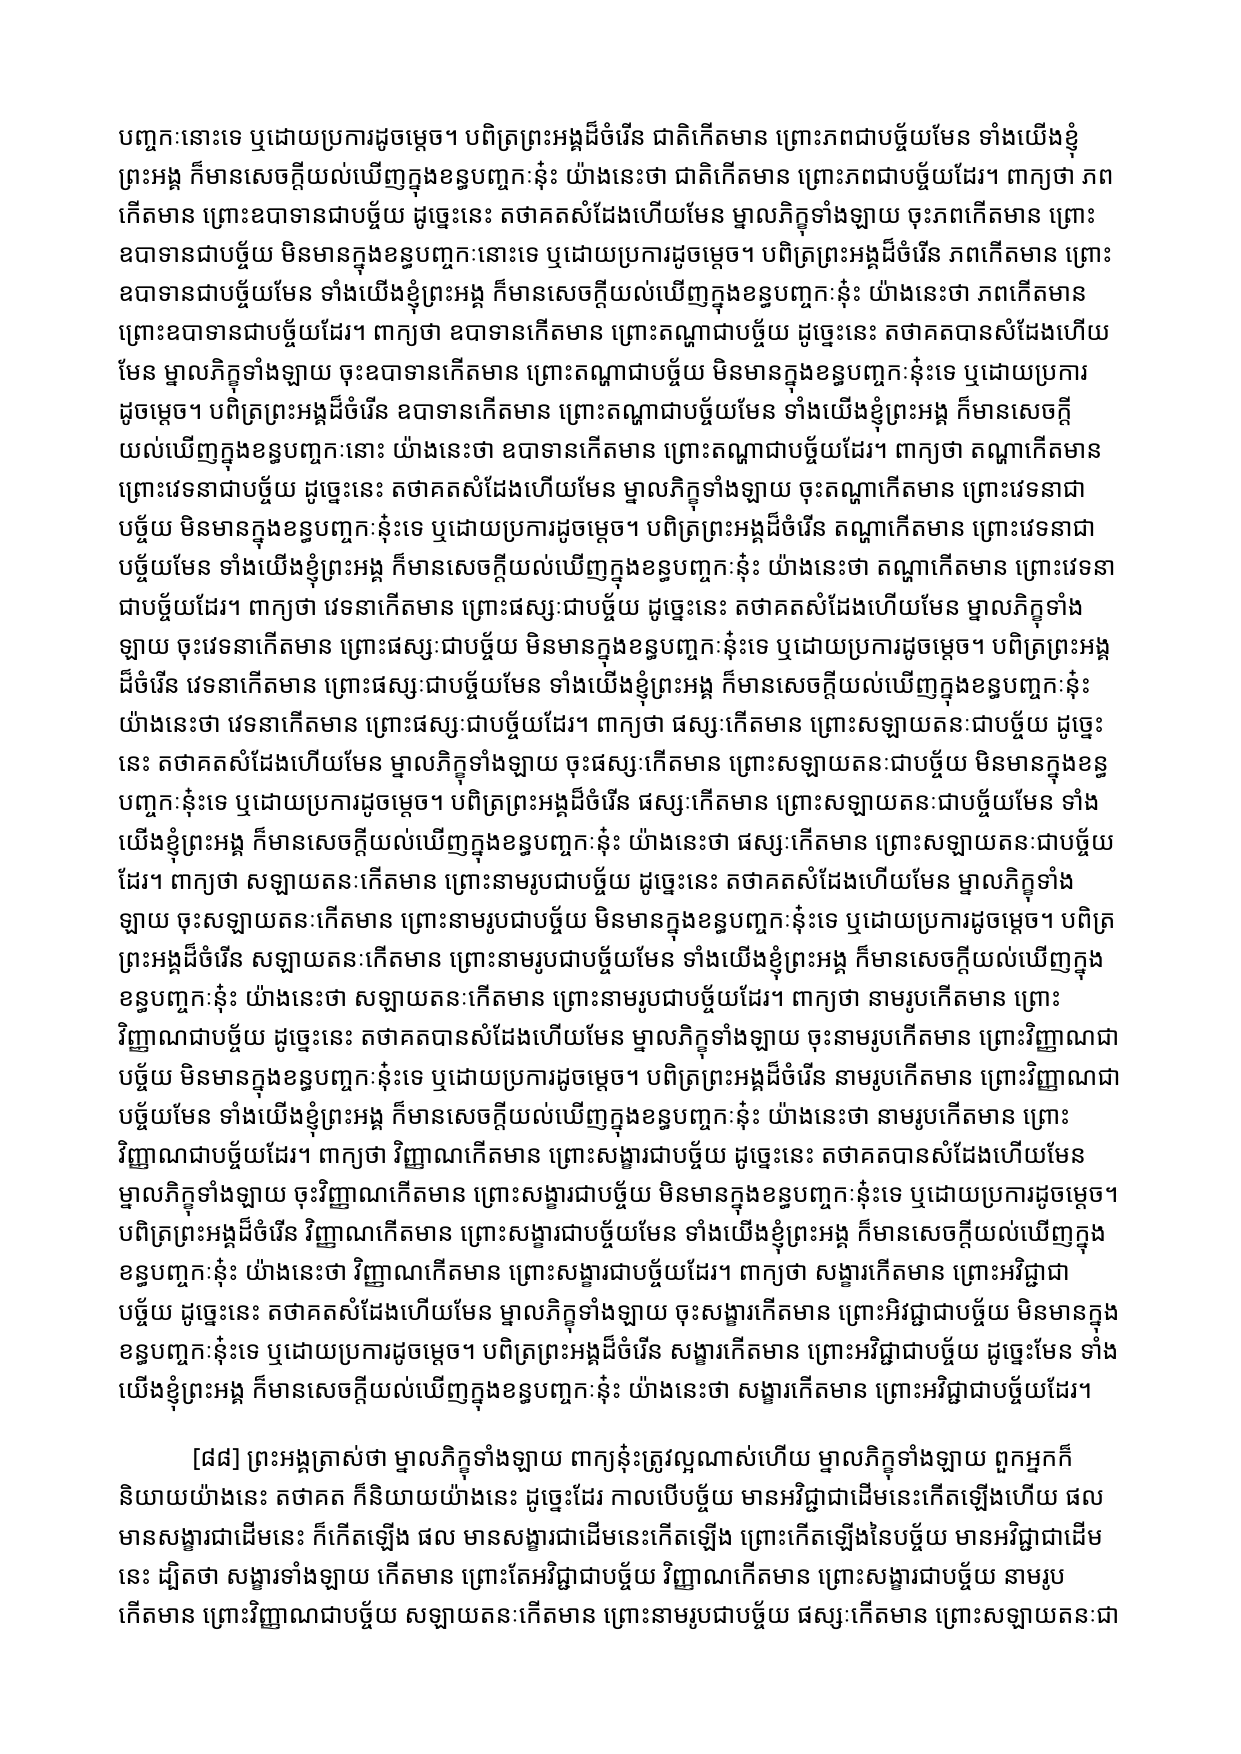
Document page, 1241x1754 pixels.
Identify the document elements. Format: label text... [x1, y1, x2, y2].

text [៨៧] ពាក្យថា ជរាមរណៈកើតមាន ព្រោះជាតិ​ជាបច្ច័យ ដូច្នេះនេះ តថាគតសំដែង​ហើយមែន ម្នាលភិក្ខុទាំងឡាយ ចុះជរាមរណៈកើតមាន ព្រោះជាតិ​ជាបច្ច័យ មិនមាន​ក្នុងខន្ធបញ្ចកៈនោះទេ ឬដោយ​ប្រការដូចម្តេច។ បពិត្រព្រះអង្គដ៏ចំរើន ជរាមរណៈកើតមាន ព្រោះ​ជាតិ​ជាបច្ច័យមែន ទាំង​យើង​ខ្ញុំព្រះអង្គ ក៏មានសេចក្តីយល់ឃើញ​ក្នុងខន្ធបញ្ចកៈនុ៎ះ យ៉ាងនេះថា ជរាមរណៈ​កើតមាន ព្រោះជាតិជាបច្ច័យដែរ។ ពាក្យថា ជាតិកើតមាន ព្រោះភព​ជាបច្ច័យ ដូច្នេះនេះ តថាគត បានសំដែង​ហើយមែន ម្នាលភិក្ខុទាំងឡាយ ចុះជាតិកើតមាន ព្រោះភព​ជាបច្ច័យ មិនមាន​ក្នុងខន្ធបញ្ចកៈនោះទេ ឬដោយ​ប្រការដូចម្តេច។ បពិត្រព្រះអង្គដ៏ចំរើន ជាតិកើតមាន ព្រោះភព​ជាបច្ច័យមែន ទាំង​យើង​ខ្ញុំព្រះអង្គ ក៏មានសេចក្តីយល់ឃើញ​ក្នុងខន្ធបញ្ចកៈនុ៎ះ យ៉ាងនេះថា ជាតិ​កើតមាន ព្រោះភពជាបច្ច័យដែរ។ ពាក្យថា ភព​កើតមាន ព្រោះឧបាទាន​ជាបច្ច័យ ដូច្នេះនេះ តថាគតសំដែង​ហើយមែន ម្នាលភិក្ខុទាំង​ឡាយ ចុះភពកើតមាន ព្រោះឧបាទាន​ជាបច្ច័យ មិនមាន​ក្នុងខន្ធបញ្ចកៈនោះទេ ឬដោយ​ប្រការដូចម្តេច។ បពិត្រព្រះអង្គដ៏ចំរើន ភពកើតមាន ព្រោះ​ឧបាទាន​ជាបច្ច័យមែន ទាំង​យើង​ខ្ញុំព្រះអង្គ ក៏មានសេចក្តីយល់ឃើញ​ក្នុងខន្ធបញ្ចកៈនុ៎ះ យ៉ាងនេះថា ភព​កើតមាន ព្រោះឧបាទានជាបច្ច័យដែរ។ ពាក្យថា ​ឧបាទាន​កើតមាន ព្រោះតណ្ហា​ជាបច្ច័យ ដូច្នេះនេះ តថាគតបានសំដែង​ហើយមែន ម្នាលភិក្ខុទាំង​ឡាយ ចុះឧបាទានកើតមាន ព្រោះតណ្ហា​ជាបច្ច័យ មិនមាន​ក្នុងខន្ធបញ្ចកៈនុ៎ះទេ ឬដោយ​ប្រការដូចម្តេច។ បពិត្រព្រះអង្គដ៏ចំរើន ឧបាទានកើតមាន ព្រោះ​តណ្ហា​ជាបច្ច័យមែន ទាំង​យើង​ខ្ញុំព្រះអង្គ ក៏មានសេចក្តីយល់ឃើញ​ក្នុងខន្ធបញ្ចកៈនោះ យ៉ាងនេះថា ឧបាទាន​កើតមាន ព្រោះ​តណ្ហា​ជាបច្ច័យដែរ។ ពាក្យថា តណ្ហា​កើតមាន ព្រោះវេទនា​ជាបច្ច័យ ដូច្នេះនេះ តថាគត​សំដែង​​ហើយមែន ម្នាលភិក្ខុទាំង​ឡាយ ចុះតណ្ហាកើតមាន ព្រោះវេទនា​ជាបច្ច័យ មិនមាន​​ក្នុងខន្ធបញ្ចកៈនុ៎ះទេ ឬដោយ​ប្រការដូចម្តេច។ បពិត្រព្រះអង្គដ៏ចំរើន តណ្ហា​កើតមាន ព្រោះ​វេទនា​ជាបច្ច័យមែន ទាំង​យើង​ខ្ញុំព្រះអង្គ ក៏មានសេចក្តីយល់ឃើញ​ក្នុងខន្ធបញ្ចកៈនុ៎ះ យ៉ាងនេះថា តណ្ហា​កើតមាន ព្រោះវេទនាជាបច្ច័យដែរ។ ពាក្យថា វេទនា​កើតមាន ព្រោះផស្សៈ​ជាបច្ច័យ ដូច្នេះនេះ តថាគតសំដែង​ហើយមែន ម្នាលភិក្ខុទាំង​ឡាយ ចុះវេទនាកើតមាន ព្រោះផស្សៈ​ជាបច្ច័យ មិនមាន​ក្នុង​ខន្ធបញ្ចកៈ​នុ៎ះ​ទេ ឬដោយ​ប្រការដូចម្តេច។ បពិត្រព្រះអង្គដ៏ចំរើន វេទនាកើតមាន ព្រោះ​ផស្សៈ​ជាបច្ច័យមែន ទាំង​យើង​ខ្ញុំព្រះអង្គ ក៏មានសេចក្តីយល់ឃើញ​ក្នុងខន្ធបញ្ចកៈនុ៎ះ យ៉ាង​នេះ​ថា វេទនា​កើតមាន ព្រោះផស្សៈជាបច្ច័យដែរ។ ពាក្យថា ផស្សៈ​កើតមាន ព្រោះសឡាយតនៈ​​ជាបច្ច័យ ដូច្នេះនេះ តថាគតសំដែង​ហើយមែន ម្នាលភិក្ខុទាំង​ឡាយ ចុះផស្សៈកើតមាន ព្រោះសឡាយតនៈ​ជាបច្ច័យ មិនមាន​ក្នុងខន្ធបញ្ចកៈនុ៎ះទេ ឬដោយ​ប្រការដូចម្តេច។ បពិត្រព្រះអង្គដ៏ចំរើន ផស្សៈកើតមាន ព្រោះ​សឡាយតនៈ​ជាបច្ច័យមែន ទាំង​យើង​ខ្ញុំព្រះអង្គ ក៏មានសេចក្តីយល់ឃើញ​ក្នុងខន្ធបញ្ចកៈនុ៎ះ យ៉ាងនេះថា ផស្សៈ​កើតមាន ព្រោះសឡាយតនៈជាបច្ច័យដែរ។ ពាក្យថា សឡាយតនៈ​កើតមាន ព្រោះនាមរូប​​ជាបច្ច័យ ដូច្នេះនេះ តថាគតសំដែង​ហើយមែន ម្នាលភិក្ខុទាំង​ឡាយ ចុះសឡាយតនៈកើតមាន ព្រោះនាមរូប​ជាបច្ច័យ មិនមាន​ក្នុងខន្ធបញ្ចកៈនុ៎ះទេ ឬដោយ​ប្រការដូចម្តេច។ បពិត្រព្រះអង្គដ៏ចំរើន សឡាយតនៈកើតមាន ព្រោះ​នាមរូប​ជាបច្ច័យមែន ទាំង​យើង​ខ្ញុំព្រះអង្គ ក៏មានសេចក្តីយល់ឃើញ​ក្នុងខន្ធបញ្ចកៈនុ៎ះ យ៉ាងនេះថា សឡាយតនៈ​កើតមាន ព្រោះនាមរូបជាបច្ច័យដែរ។ ពាក្យថា នាមរូប​កើតមាន ព្រោះវិញ្ញាណជាបច្ច័យ ដូច្នេះនេះ តថាគតបានសំដែង​ហើយមែន ម្នាលភិក្ខុទាំង​ឡាយ ចុះនាមរូបកើតមាន ព្រោះវិញ្ញាណ​ជាបច្ច័យ មិនមាន​ក្នុងខន្ធបញ្ចកៈនុ៎ះទេ ឬដោយ​ប្រការដូចម្តេច។ បពិត្រព្រះអង្គដ៏ចំរើន នាមរូបកើតមាន ព្រោះ​វិញ្ញាណ​ជាបច្ច័យមែន ទាំង​យើង​ខ្ញុំព្រះអង្គ ក៏មានសេចក្តីយល់ឃើញ​ក្នុងខន្ធបញ្ចកៈនុ៎ះ យ៉ាងនេះថា នាមរូប​កើតមាន ព្រោះវិញ្ញាណជាបច្ច័យដែរ។ ពាក្យថា វិញ្ញាណ​កើតមាន ព្រោះសង្ខារ​ជាបច្ច័យ ដូច្នេះនេះ តថាគតបានសំដែង​ហើយមែន ម្នាលភិក្ខុទាំង​ឡាយ ចុះវិញ្ញាណកើតមាន ព្រោះសង្ខារ​ជាបច្ច័យ មិនមាន​ក្នុង​ខន្ធបញ្ចកៈនុ៎ះទេ ឬដោយ​ប្រការដូចម្តេច។ បពិត្រព្រះអង្គដ៏ចំរើន វិញ្ញាណកើតមាន ព្រោះ​សង្ខារជាបច្ច័យមែន ទាំង​យើង​ខ្ញុំព្រះអង្គ ក៏មានសេចក្តីយល់ឃើញ​ក្នុង​ខន្ធបញ្ចកៈនុ៎ះ យ៉ាងនេះថា វិញ្ញាណ​កើតមាន ព្រោះសង្ខារជាបច្ច័យដែរ។ ពាក្យថា សង្ខារ​កើតមាន ព្រោះអវិជ្ជា​ជាបច្ច័យ ដូច្នេះនេះ តថាគតសំដែង​ហើយមែន ម្នាលភិក្ខុ​ទាំង​ឡាយ ចុះសង្ខារកើតមាន ព្រោះអិវជ្ជា​ជាបច្ច័យ មិនមាន​ក្នុងខន្ធបញ្ចកៈនុ៎ះទេ ឬដោយ​ប្រការដូចម្តេច។ បពិត្រព្រះអង្គដ៏ចំរើន សង្ខារកើតមាន ព្រោះ​អវិជ្ជា​ជាបច្ច័យ ដូច្នេះមែន ទាំង​យើង​ខ្ញុំព្រះអង្គ ក៏មានសេចក្តីយល់ឃើញ​ក្នុងខន្ធបញ្ចកៈនុ៎ះ យ៉ាងនេះថា សង្ខារ​កើតមាន ព្រោះអវិជ្ជាជាបច្ច័យដែរ។ [118, 118, 1122, 1406]
text [៨៨] ព្រះអង្គត្រាស់ថា ម្នាលភិក្ខុទាំងឡាយ ពាក្យនុ៎ះត្រូវល្អណាស់ហើយ ម្នាលភិក្ខុទាំងឡាយ ពួកអ្នកក៏និយាយយ៉ាងនេះ តថាគត ក៏និយាយ​យ៉ាងនេះ ដូច្នេះដែរ កាលបើបច្ច័យ មានអវិជ្ជា​ជាដើមនេះកើតឡើងហើយ ផល មានសង្ខារជាដើមនេះ ក៏កើតឡើង ផល មានសង្ខារជាដើមនេះកើតឡើង ព្រោះកើតឡើងនៃបច្ច័យ មានអវិជ្ជាជាដើមនេះ ដ្បិតថា សង្ខារទាំងឡាយ កើតមាន ព្រោះតែអវិជ្ជាជាបច្ច័យ វិញ្ញាណកើតមាន ព្រោះសង្ខារ​ជាបច្ច័យ នាមរូបកើតមាន ព្រោះវិញ្ញាណជាបច្ច័យ សឡាយតនៈ​កើតមាន ព្រោះនាមរូបជាបច្ច័យ ផស្សៈកើតមាន ព្រោះសឡាយតនៈ​ជាបច្ច័យ វេទនាកើតមាន ព្រោះផស្សៈជាបច្ច័យ តណ្ហាកើតមាន ព្រោះវេទនាជាបច្ច័យ ឧបាទានកើតមាន ព្រោះ​តណ្ហាជាបច្ច័យ ភពកើតមាន ព្រោះឧបាទានជាបច្ច័យ ជាតិកើតមាន ព្រោះ​ភពជាបច្ច័យ សេចក្តីចាស់ ស្លាប់ សោក ខ្សឹកខ្សួល លំបាកកាយ លំបាកចិត្ត និងសេចក្តី​ចង្អៀតចង្អល់​ទាំង​ឡាយ ក៏កើតមាន ព្រោះជាតិ​ជាបច្ច័យ កិរិយាកើតឡើង នៃ​កងទុក្ខទាំងអស់នេះ រមែង​មានយ៉ាងនេះ ដូច្នេះឯង។ មួយទៀត សេចក្តីរលត់នៃសង្ខារ ព្រោះតែវិនាស​ និងរលត់​មិន​សល់​នៃអវិជ្ជា សេចក្តីរលត់​នៃវិញ្ញាណ ព្រោះរលត់សង្ខារ សេចក្តីរលត់ នៃនាមរូប ព្រោះរលត់វិញ្ញាណ សេចក្តីរលត់ នៃសឡាយតនៈ ព្រោះរលត់នាមរូប សេចក្តីរលត់នៃផស្សៈ ព្រោះរលត់សឡាយតនៈ សេចក្តីរលត់ នៃវេទនា ព្រោះរលត់ផស្សៈ សេចក្តីរលត់ នៃតណ្ហា ព្រោះរលត់វេទនា សេចក្តីរលត់នៃឧបាទាន ព្រោះរលត់តណ្ហា សេចក្តីរលត់នៃភព ព្រោះរលត់ឧបាទាន សេចក្តីរលត់នៃជាតិ ព្រោះរលត់ភព សេចក្តីចាស់ ស្លាប់ (រលត់) ព្រោះរលត់ជាតិ ​សោក ខ្សឹកខ្សួល លំបាកកាយ លំបាកចិត្ត និង​សេចក្តី​ចង្អៀតចង្អល់​ ក៏សឹងតែរលត់ទៅ សេចក្តីរលត់ នៃ​កងទុក្ខទាំងអស់នេះ រមែង​មាន​យ៉ាងនេះ ដូច្នេះឯង [មើលសព្ទ និងនយលក្ខណៈ ក្នុងវិនយបិដក ខ្សែ៦ ត្រង់បឋម​ពោធិកាលចុះ។]។ [118, 1440, 1122, 1631]
